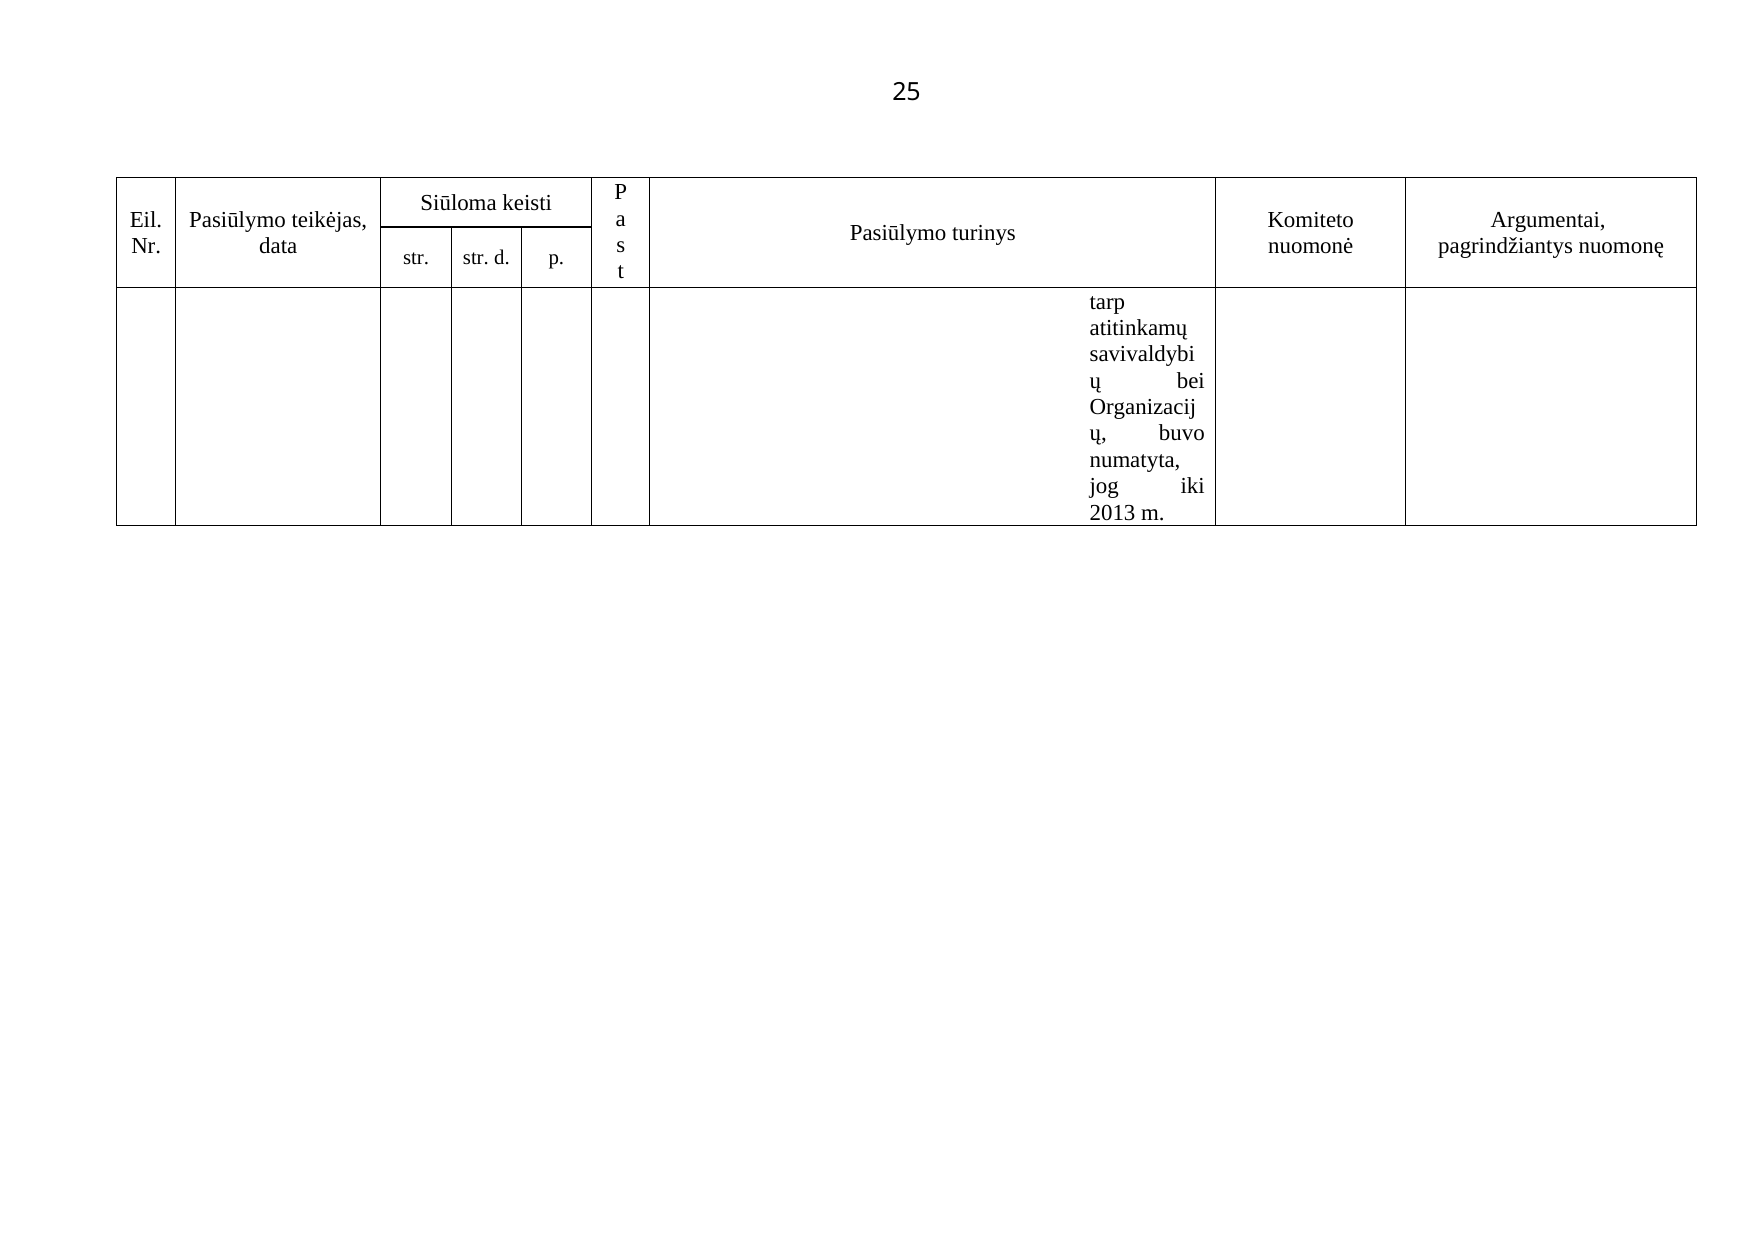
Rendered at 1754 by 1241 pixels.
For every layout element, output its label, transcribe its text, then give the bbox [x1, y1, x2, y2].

table_cell p. [522, 228, 591, 287]
table_cell [381, 288, 451, 525]
table_cell [592, 288, 649, 525]
table_header Siūloma keisti [381, 178, 591, 226]
table_cell str. [381, 228, 451, 287]
table_cell str. d. [452, 228, 521, 287]
table_header Argumentai, pagrindžiantys nuomonę [1406, 178, 1696, 287]
table_cell [452, 288, 521, 525]
table_header Pasiūlymo turinys [650, 178, 1215, 287]
table_header Eil. Nr. [117, 178, 175, 287]
table_cell [176, 288, 380, 525]
table_header Pastabos [592, 178, 649, 287]
table_header Komiteto nuomonė [1216, 178, 1405, 287]
table_cell [1216, 288, 1405, 525]
table_cell [522, 288, 591, 525]
table_header Pasiūlymo teikėjas, data [176, 178, 380, 287]
table_cell [1406, 288, 1696, 525]
table_cell [117, 288, 175, 525]
